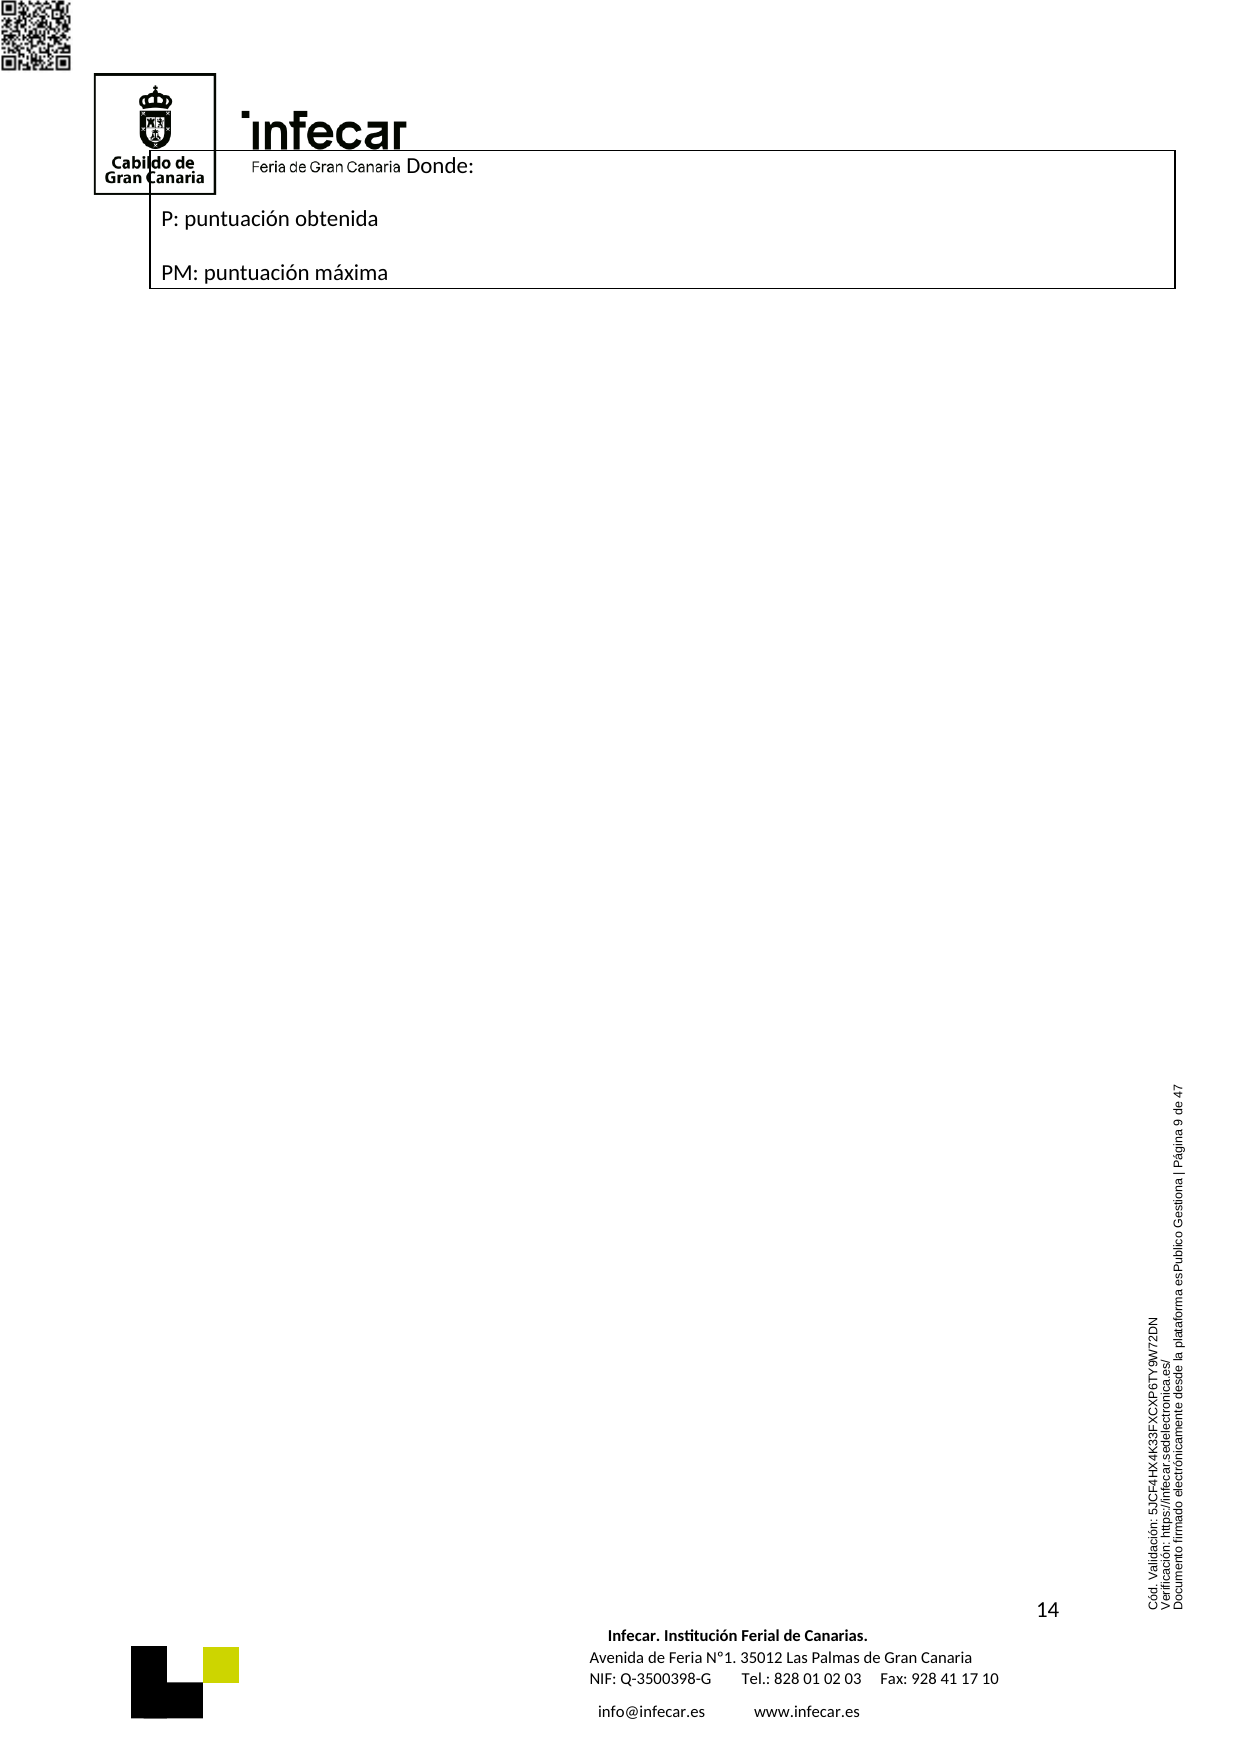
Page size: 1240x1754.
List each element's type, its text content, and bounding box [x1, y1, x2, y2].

table_cell Donde: P: puntuación obtenida PM: puntuación máxima [151, 151, 1174, 287]
